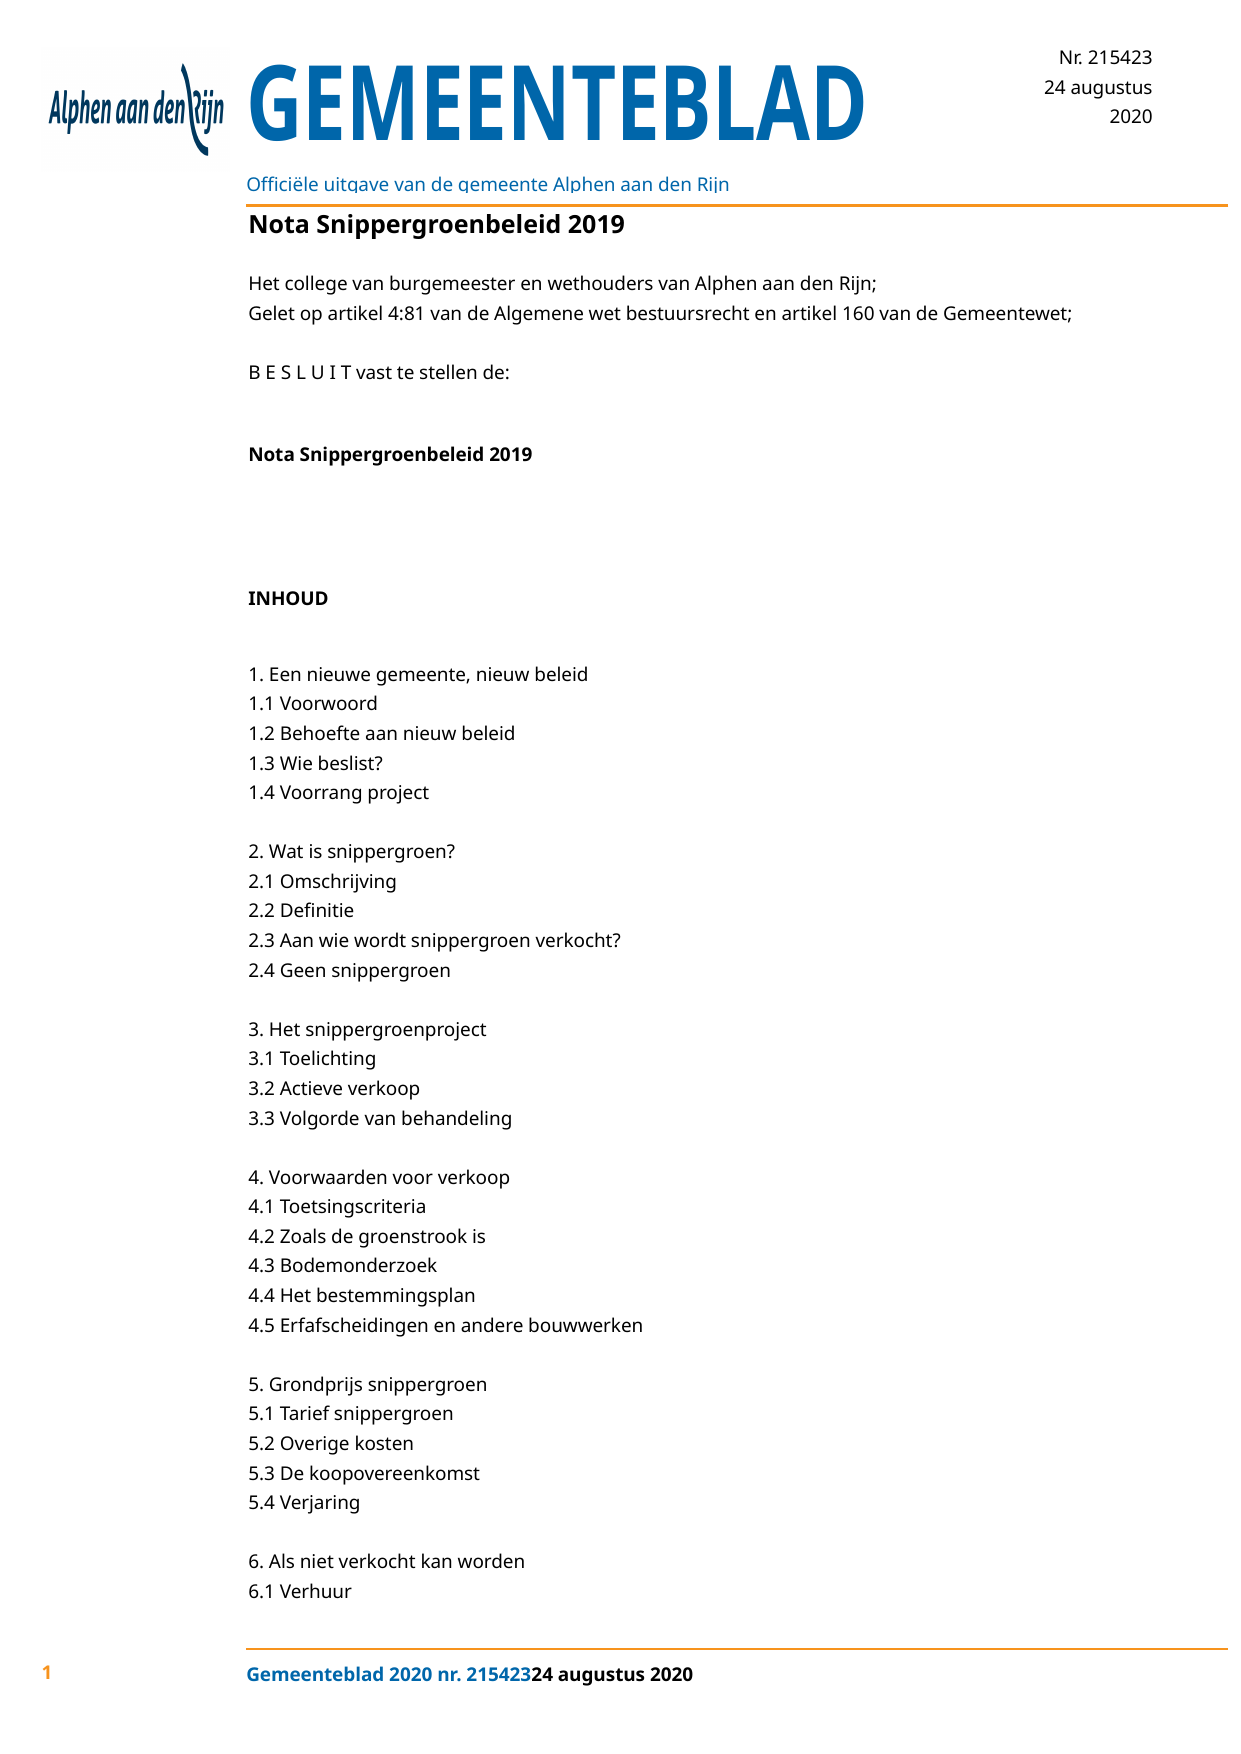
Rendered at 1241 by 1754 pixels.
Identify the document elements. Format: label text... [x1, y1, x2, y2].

text 2. Wat is snippergroen? [248, 838, 1152, 864]
text 1. Een nieuwe gemeente, nieuw beleid [248, 661, 1152, 687]
text Nota Snippergroenbeleid 2019 [248, 207, 1152, 241]
text 3.3 Volgorde van behandeling [248, 1105, 1152, 1130]
text 5.3 De koopovereenkomst [248, 1460, 1152, 1485]
text 1.3 Wie beslist? [248, 750, 1152, 775]
text 4. Voorwaarden voor verkoop [248, 1164, 1152, 1189]
text Nota Snippergroenbeleid 2019 [248, 439, 1152, 467]
text 2.3 Aan wie wordt snippergroen verkocht? [248, 927, 1152, 953]
text 5. Grondprijs snippergroen [248, 1371, 1152, 1397]
text 4.1 Toetsingscriteria [248, 1193, 1152, 1219]
text 6. Als niet verkocht kan worden [248, 1548, 1152, 1574]
text 1.1 Voorwoord [248, 691, 1152, 716]
text 2.1 Omschrijving [248, 868, 1152, 894]
picture [41, 47, 231, 172]
text 1.4 Voorrang project [248, 779, 1152, 805]
text 3.1 Toelichting [248, 1046, 1152, 1071]
text B E S L U I T vast te stellen de: [248, 359, 1152, 385]
text 5.1 Tarief snippergroen [248, 1401, 1152, 1426]
text 3.2 Actieve verkoop [248, 1075, 1152, 1101]
text 4.3 Bodemonderzoek [248, 1253, 1152, 1278]
text 4.5 Erfafscheidingen en andere bouwwerken [248, 1312, 1152, 1337]
text 4.2 Zoals de groenstrook is [248, 1223, 1152, 1249]
text 4.4 Het bestemmingsplan [248, 1282, 1152, 1308]
text 3. Het snippergroenproject [248, 1016, 1152, 1042]
text 6.1 Verhuur [248, 1578, 1152, 1604]
text 5.4 Verjaring [248, 1489, 1152, 1515]
text 2.4 Geen snippergroen [248, 957, 1152, 982]
text INHOUD [248, 583, 1152, 612]
text Het college van burgemeester en wethouders van Alphen aan den Rijn; [248, 270, 1152, 296]
text 5.2 Overige kosten [248, 1430, 1152, 1456]
text 2.2 Definitie [248, 898, 1152, 923]
text Gelet op artikel 4:81 van de Algemene wet bestuursrecht en artikel 160 van de Gemeentewet; [248, 300, 1152, 326]
text 1.2 Behoefte aan nieuw beleid [248, 720, 1152, 746]
